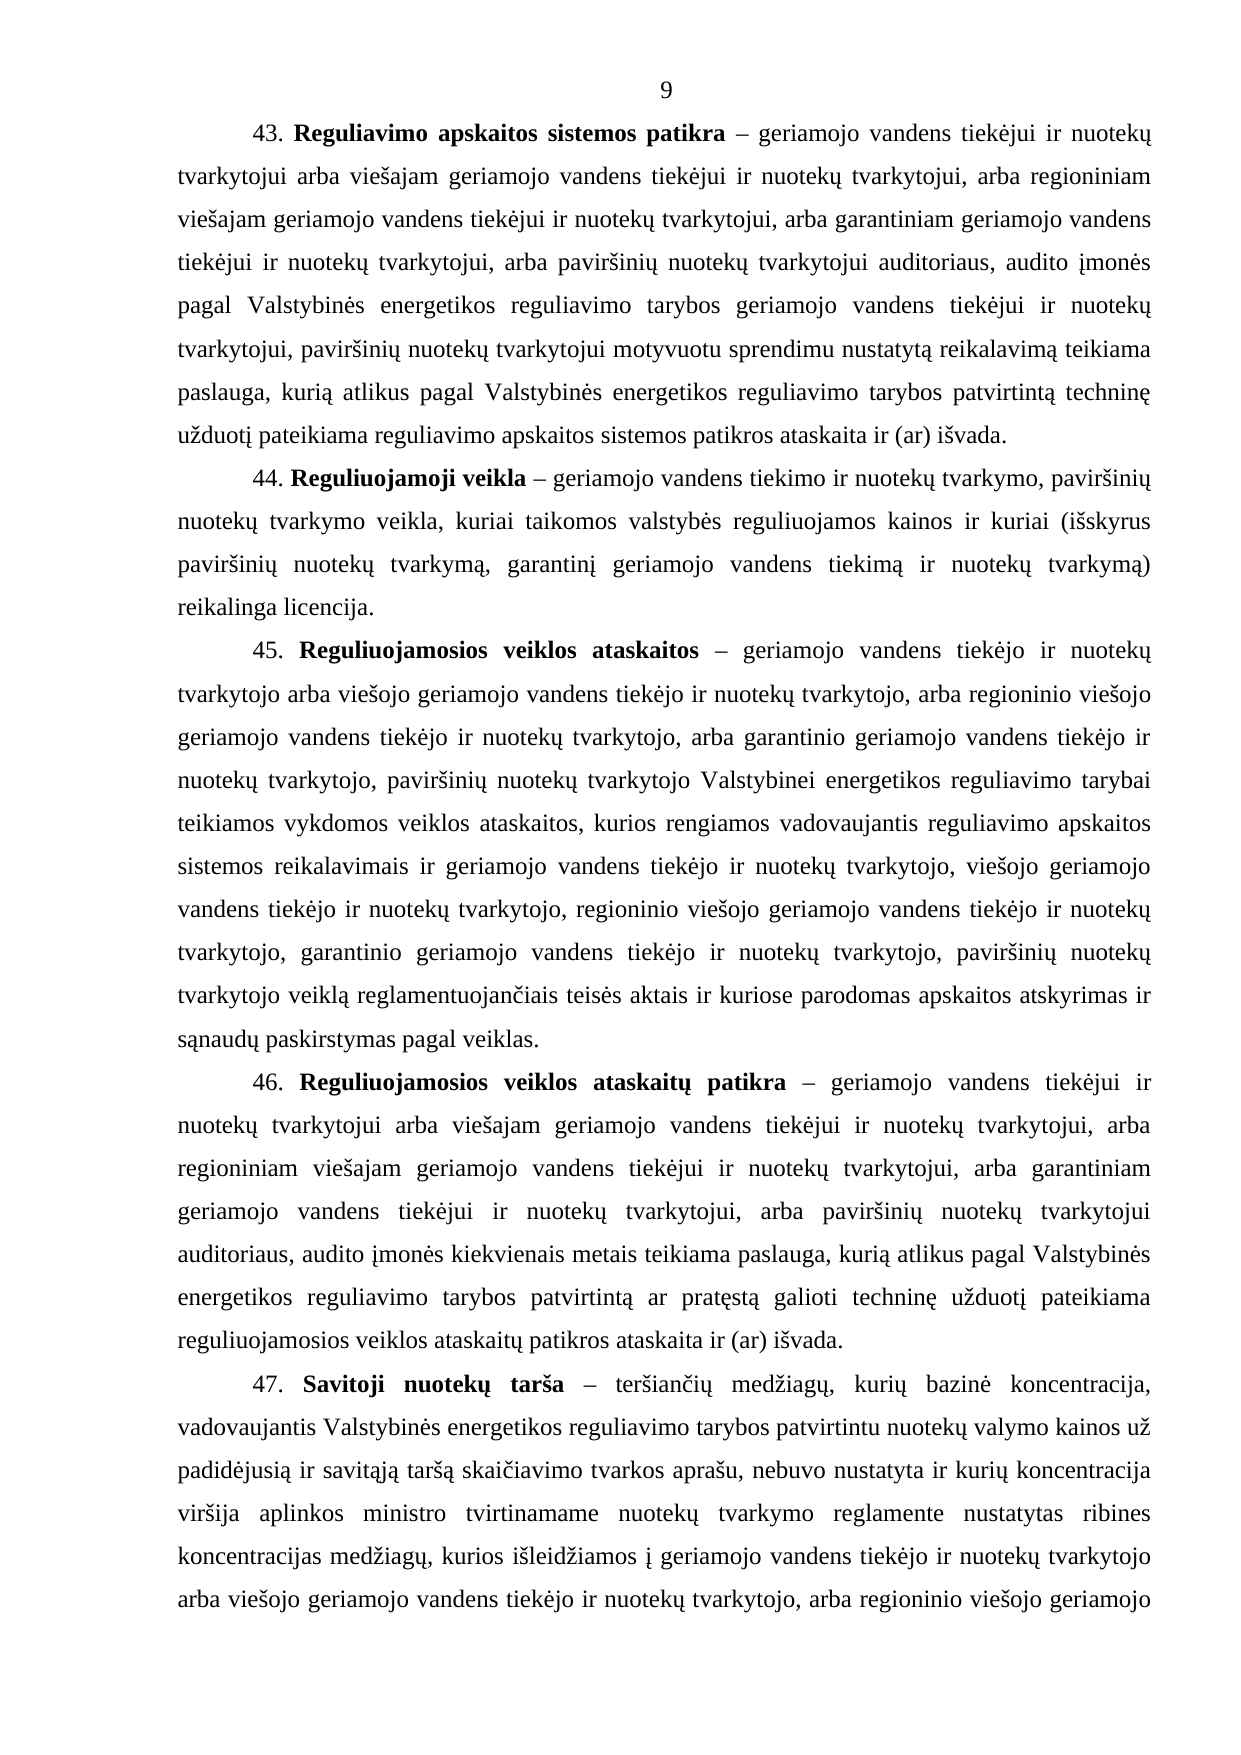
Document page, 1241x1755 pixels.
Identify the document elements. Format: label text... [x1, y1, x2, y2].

text 47. Savitoji nuotekų tarša – teršiančių medžiagų, kurių bazinė koncentracija, vadovaujantis Valstybinės energetikos reguliavimo tarybos patvirtintu nuotekų valymo kainos už padidėjusią ir savitąją taršą skaičiavimo tvarkos aprašu, nebuvo nustatyta ir kurių koncentracija viršija aplinkos ministro tvirtinamame nuotekų tvarkymo reglamente nustatytas ribines koncentracijas medžiagų, kurios išleidžiamos į geriamojo vandens tiekėjo ir nuotekų tvarkytojo arba viešojo geriamojo vandens tiekėjo ir nuotekų tvarkytojo, arba regioninio viešojo geriamojo [177, 1369, 1152, 1613]
text 45. Reguliuojamosios veiklos ataskaitos – geriamojo vandens tiekėjo ir nuotekų tvarkytojo arba viešojo geriamojo vandens tiekėjo ir nuotekų tvarkytojo, arba regioninio viešojo geriamojo vandens tiekėjo ir nuotekų tvarkytojo, arba garantinio geriamojo vandens tiekėjo ir nuotekų tvarkytojo, paviršinių nuotekų tvarkytojo Valstybinei energetikos reguliavimo tarybai teikiamos vykdomos veiklos ataskaitos, kurios rengiamos vadovaujantis reguliavimo apskaitos sistemos reikalavimais ir geriamojo vandens tiekėjo ir nuotekų tvarkytojo, viešojo geriamojo vandens tiekėjo ir nuotekų tvarkytojo, regioninio viešojo geriamojo vandens tiekėjo ir nuotekų tvarkytojo, garantinio geriamojo vandens tiekėjo ir nuotekų tvarkytojo, paviršinių nuotekų tvarkytojo veiklą reglamentuojančiais teisės aktais ir kuriose parodomas apskaitos atskyrimas ir sąnaudų paskirstymas pagal veiklas. [177, 636, 1152, 1052]
text 43. Reguliavimo apskaitos sistemos patikra – geriamojo vandens tiekėjui ir nuotekų tvarkytojui arba viešajam geriamojo vandens tiekėjui ir nuotekų tvarkytojui, arba regioniniam viešajam geriamojo vandens tiekėjui ir nuotekų tvarkytojui, arba garantiniam geriamojo vandens tiekėjui ir nuotekų tvarkytojui, arba paviršinių nuotekų tvarkytojui auditoriaus, audito įmonės pagal Valstybinės energetikos reguliavimo tarybos geriamojo vandens tiekėjui ir nuotekų tvarkytojui, paviršinių nuotekų tvarkytojui motyvuotu sprendimu nustatytą reikalavimą teikiama paslauga, kurią atlikus pagal Valstybinės energetikos reguliavimo tarybos patvirtintą techninę užduotį pateikiama reguliavimo apskaitos sistemos patikros ataskaita ir (ar) išvada. [177, 118, 1152, 449]
text 44. Reguliuojamoji veikla – geriamojo vandens tiekimo ir nuotekų tvarkymo, paviršinių nuotekų tvarkymo veikla, kuriai taikomos valstybės reguliuojamos kainos ir kuriai (išskyrus paviršinių nuotekų tvarkymą, garantinį geriamojo vandens tiekimą ir nuotekų tvarkymą) reikalinga licencija. [177, 463, 1152, 621]
text 46. Reguliuojamosios veiklos ataskaitų patikra – geriamojo vandens tiekėjui ir nuotekų tvarkytojui arba viešajam geriamojo vandens tiekėjui ir nuotekų tvarkytojui, arba regioniniam viešajam geriamojo vandens tiekėjui ir nuotekų tvarkytojui, arba garantiniam geriamojo vandens tiekėjui ir nuotekų tvarkytojui, arba paviršinių nuotekų tvarkytojui auditoriaus, audito įmonės kiekvienais metais teikiama paslauga, kurią atlikus pagal Valstybinės energetikos reguliavimo tarybos patvirtintą ar pratęstą galioti techninę užduotį pateikiama reguliuojamosios veiklos ataskaitų patikros ataskaita ir (ar) išvada. [177, 1067, 1152, 1354]
